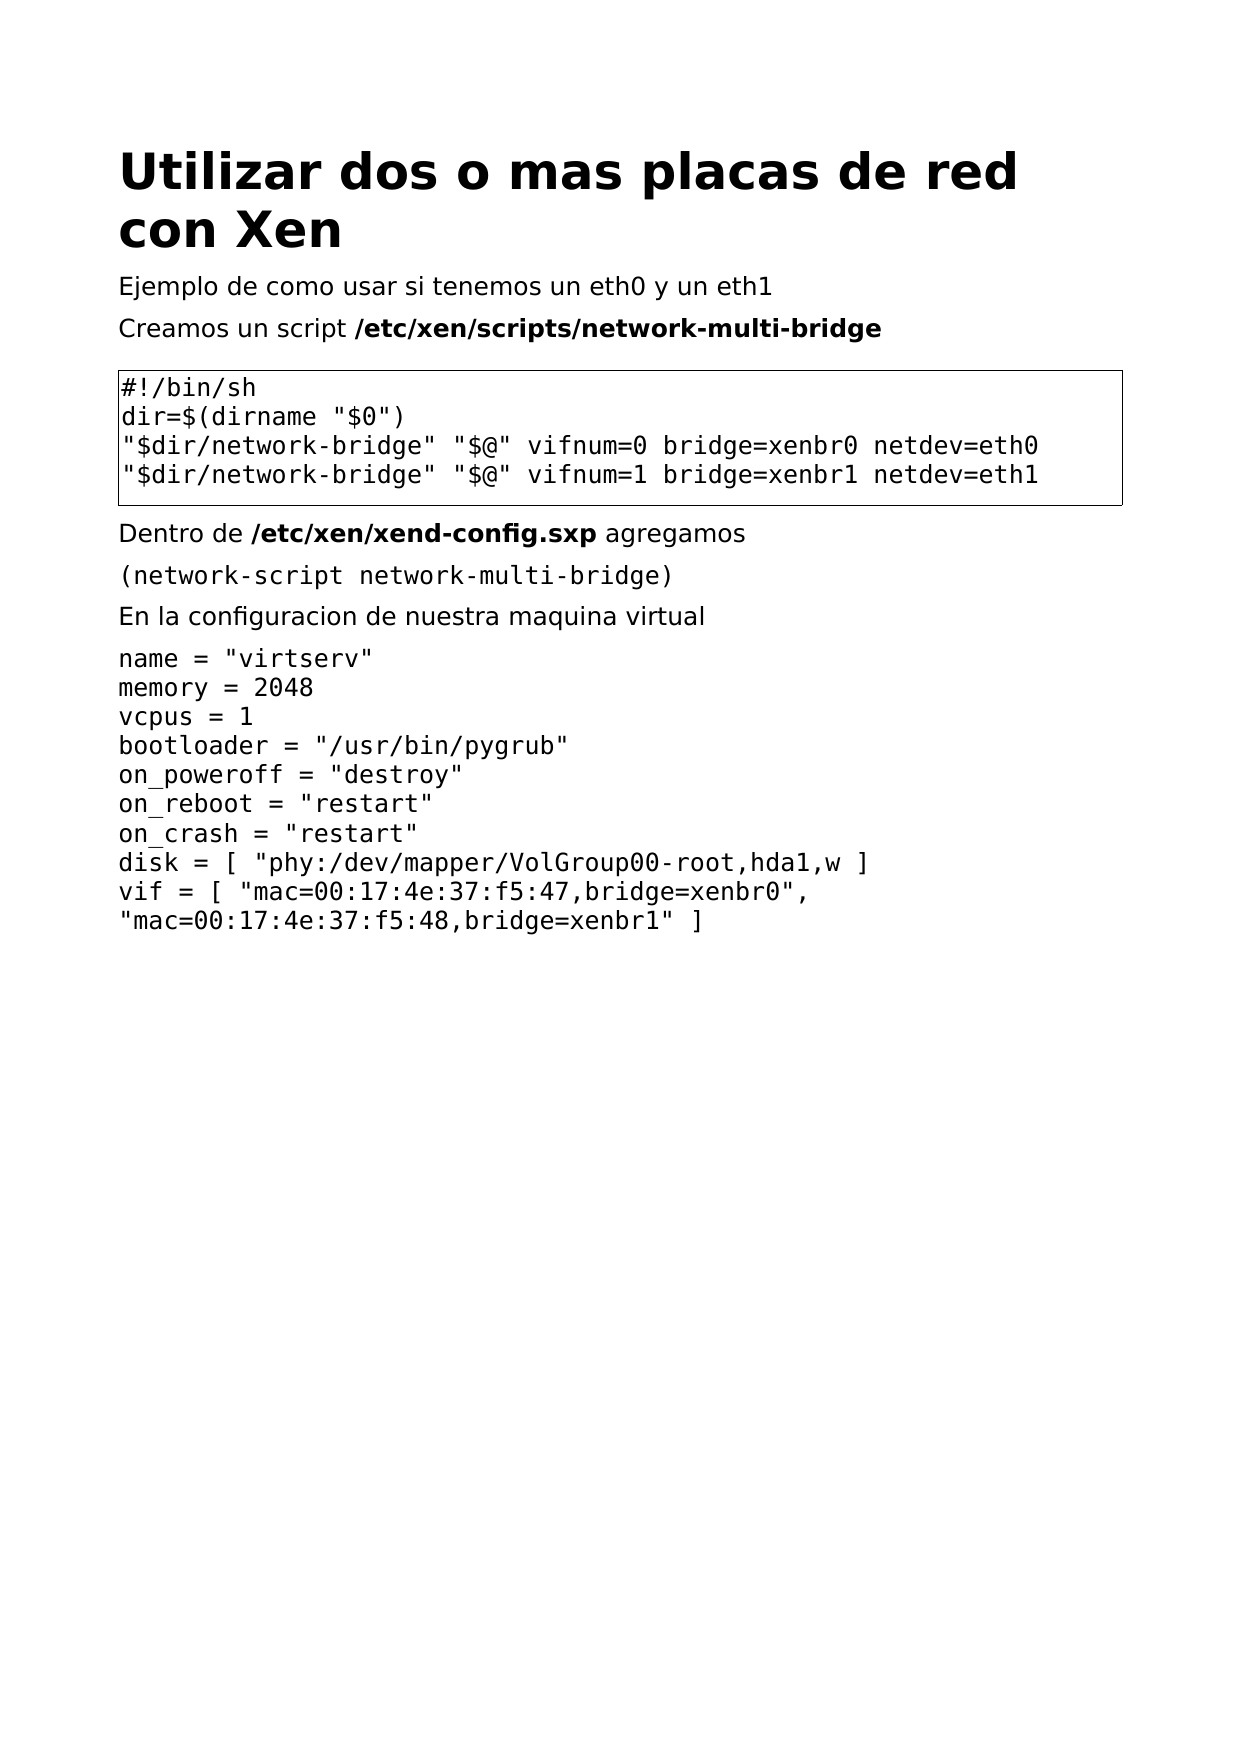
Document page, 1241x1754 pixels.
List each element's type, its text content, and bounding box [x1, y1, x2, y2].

text name = "virtserv" memory = 2048 vcpus = 1 bootloader = "/usr/bin/pygrub" on_poweroff = "destroy" on_reboot = "restart" on_crash = "restart" disk = [ "phy:/dev/mapper/VolGroup00-root,hda1,w ] vif = [ "mac=00:17:4e:37:f5:47,bridge=xenbr0", "mac=00:17:4e:37:f5:48,bridge=xenbr1" ] [118, 644, 1122, 935]
text Ejemplo de como usar si tenemos un eth0 y un eth1 [118, 272, 1122, 301]
text Dentro de /etc/xen/xend-config.sxp agregamos [118, 519, 1122, 549]
text (network-script network-multi-bridge) [118, 561, 1122, 590]
table_header #!/bin/sh dir=$(dirname "$0") "$dir/network-bridge" "$@" vifnum=0 bridge=xenbr0 netdev=eth0 "$dir/network-bridge" "$@" vifnum=1 bridge=xenbr1 netdev=eth1 [119, 371, 1122, 504]
text Creamos un script /etc/xen/scripts/network-multi-bridge [118, 314, 1122, 343]
text En la configuracion de nuestra maquina virtual [118, 602, 1122, 631]
subtitle Utilizar dos o mas placas de red con Xen [118, 143, 1122, 259]
